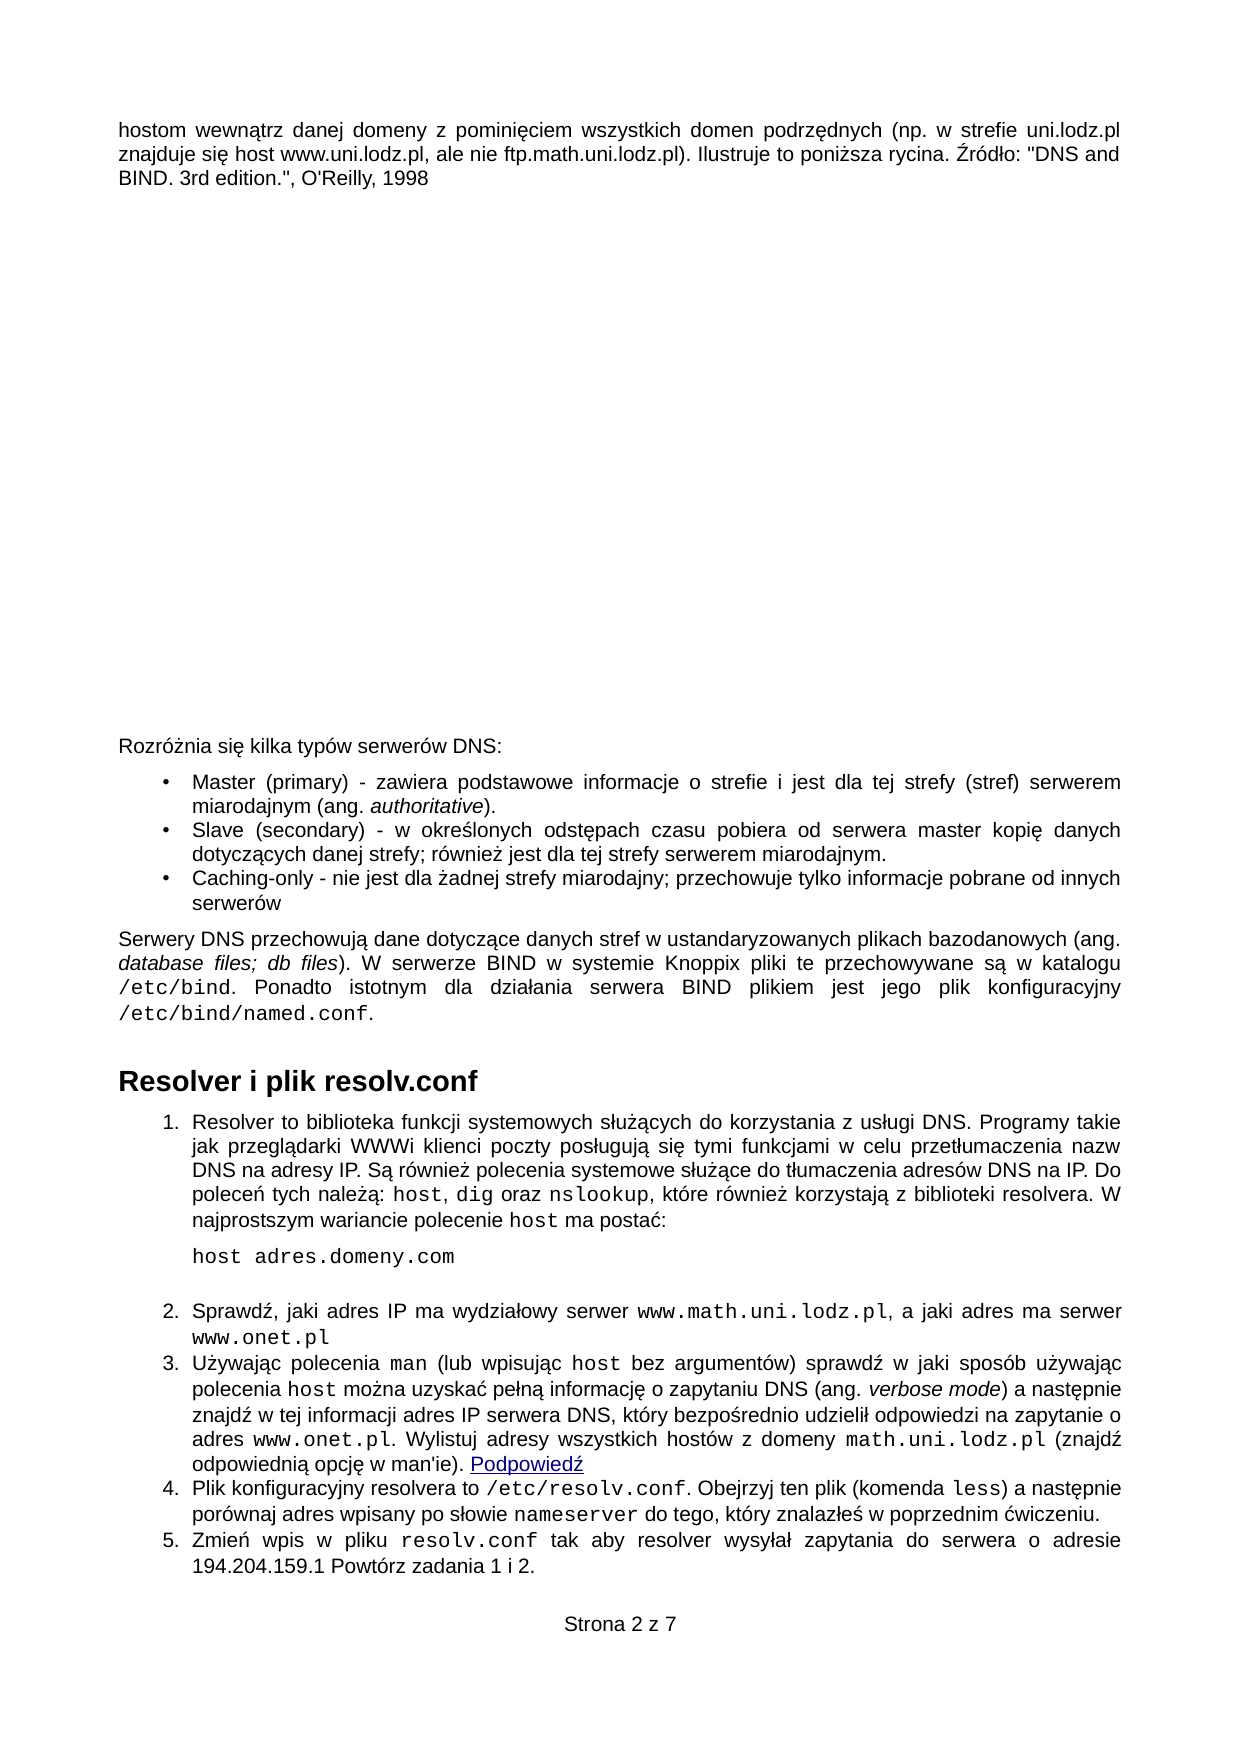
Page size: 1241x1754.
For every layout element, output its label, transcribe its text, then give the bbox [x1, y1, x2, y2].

text Rozróżnia się kilka typów serwerów DNS: [118, 734, 1122, 758]
list Sprawdź, jaki adres IP ma wydziałowy serwer www.math.uni.lodz.pl, a jaki adres ma serwer www.onet.pl [162, 1299, 1122, 1351]
list Caching-only - nie jest dla żadnej strefy miarodajny; przechowuje tylko informacje pobrane od innych serwerów [162, 866, 1122, 914]
list Zmień wpis w pliku resolv.conf tak aby resolver wysyłał zapytania do serwera o adresie 194.204.159.1 Powtórz zadania 1 i 2. [162, 1528, 1122, 1578]
list Plik konfiguracyjny resolvera to /etc/resolv.conf. Obejrzyj ten plik (komenda less) a następnie porównaj adres wpisany po słowie nameserver do tego, który znalazłeś w poprzednim ćwiczeniu. [162, 1476, 1122, 1528]
text Serwery DNS przechowują dane dotyczące danych stref w ustandaryzowanych plikach bazodanowych (ang. database files; db files). W serwerze BIND w systemie Knoppix pliki te przechowywane są w katalogu /etc/bind. Ponadto istotnym dla działania serwera BIND plikiem jest jego plik konfiguracyjny /etc/bind/named.conf. [118, 927, 1122, 1026]
list host adres.domeny.com [162, 1246, 1122, 1269]
list Master (primary) - zawiera podstawowe informacje o strefie i jest dla tej strefy (stref) serwerem miarodajnym (ang. authoritative). [162, 770, 1122, 818]
list Resolver to biblioteka funkcji systemowych służących do korzystania z usługi DNS. Programy takie jak przeglądarki WWWi klienci poczty posługują się tymi funkcjami w celu przetłumaczenia nazw DNS na adresy IP. Są również polecenia systemowe służące do tłumaczenia adresów DNS na IP. Do poleceń tych należą: host, dig oraz nslookup, które również korzystają z biblioteki resolvera. W najprostszym wariancie polecenie host ma postać: [162, 1110, 1122, 1233]
list Slave (secondary) - w określonych odstępach czasu pobiera od serwera master kopię danych dotyczących danej strefy; również jest dla tej strefy serwerem miarodajnym. [162, 818, 1122, 866]
text hostom wewnątrz danej domeny z pominięciem wszystkich domen podrzędnych (np. w strefie uni.lodz.pl znajduje się host www.uni.lodz.pl, ale nie ftp.math.uni.lodz.pl). Ilustruje to poniższa rycina. Źródło: "DNS and BIND. 3rd edition.", O'Reilly, 1998 [118, 118, 1122, 190]
subtitle Resolver i plik resolv.conf [118, 1064, 1122, 1097]
list Używając polecenia man (lub wpisując host bez argumentów) sprawdź w jaki sposób używając polecenia host można uzyskać pełną informację o zapytaniu DNS (ang. verbose mode) a następnie znajdź w tej informacji adres IP serwera DNS, który bezpośrednio udzielił odpowiedzi na zapytanie o adres www.onet.pl. Wylistuj adresy wszystkich hostów z domeny math.uni.lodz.pl (znajdź odpowiednią opcję w man'ie). Podpowiedź [162, 1351, 1122, 1476]
